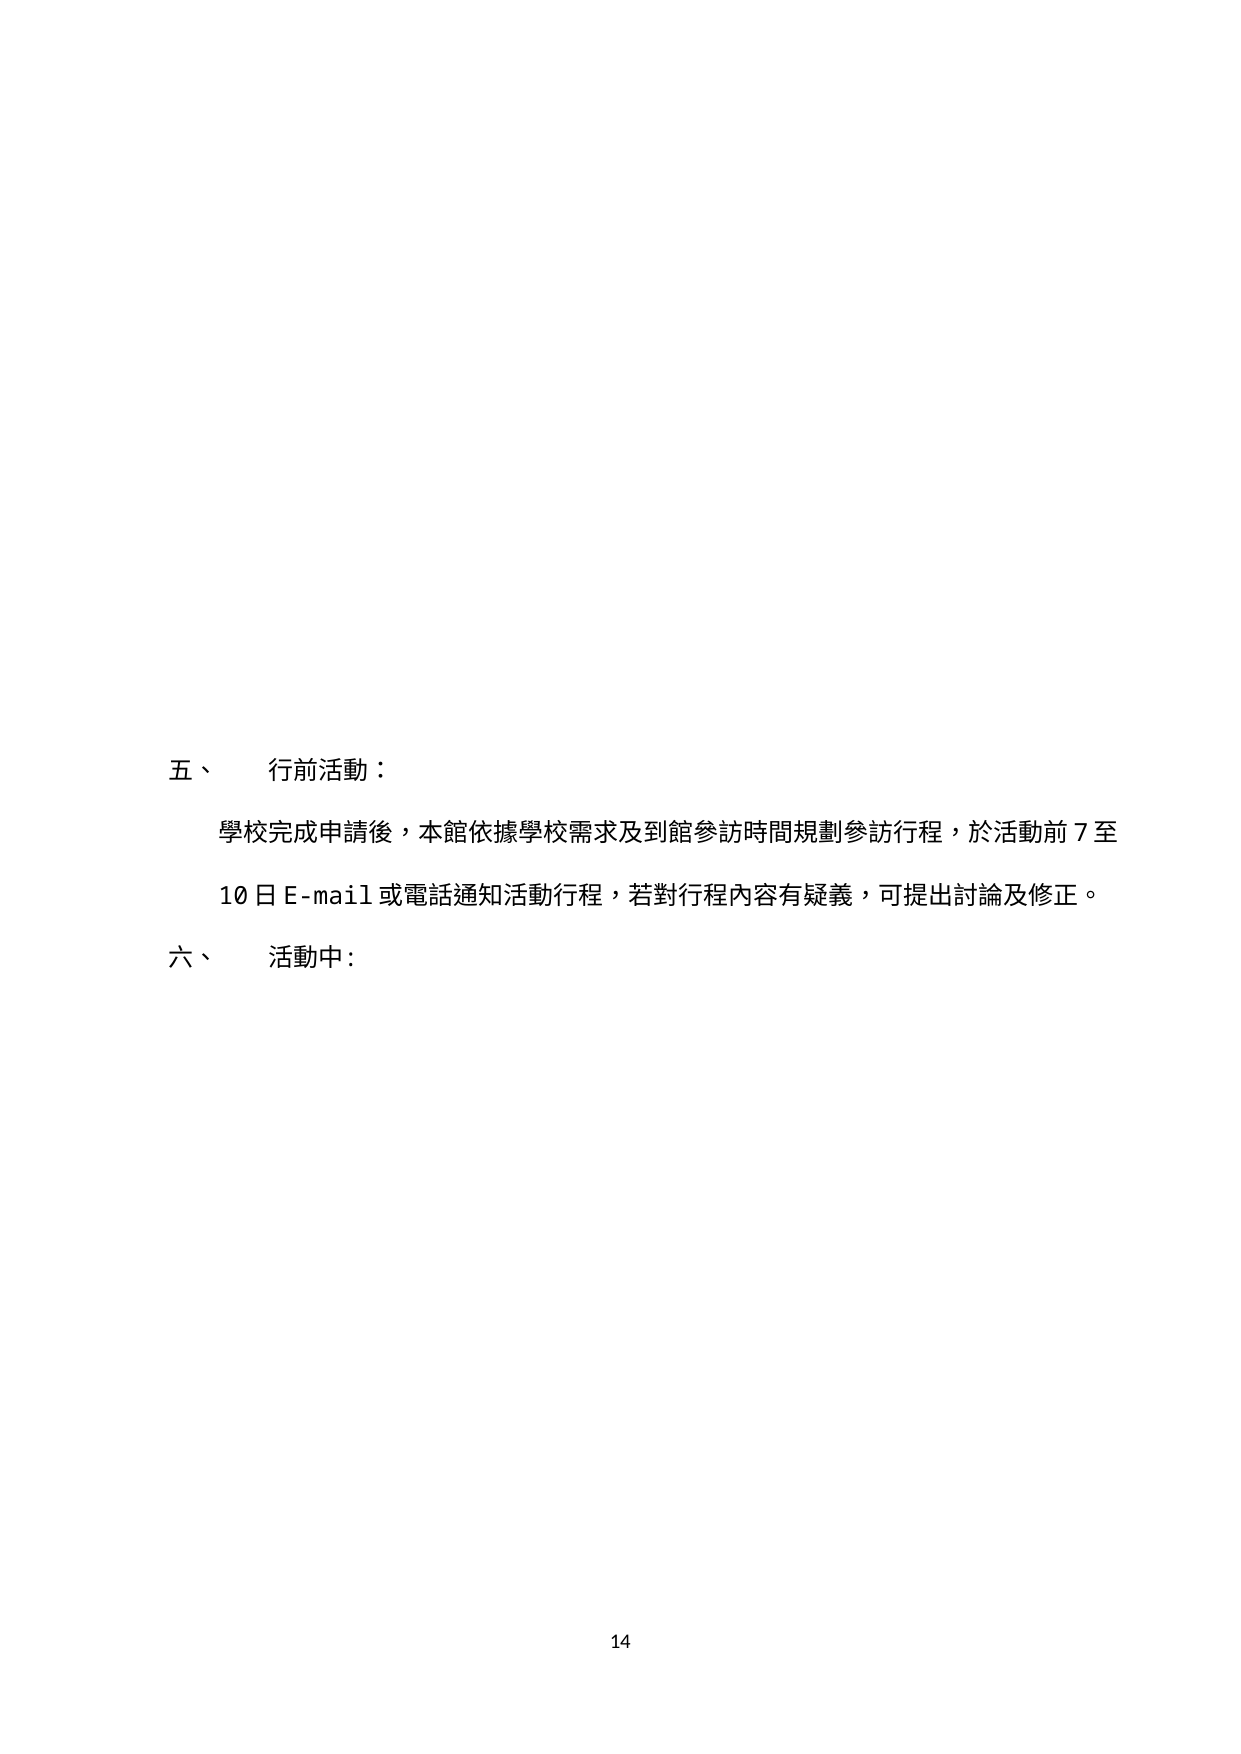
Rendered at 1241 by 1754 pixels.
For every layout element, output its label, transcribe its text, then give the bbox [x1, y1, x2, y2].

text 學校完成申請後，本館依據學校需求及到館參訪時間規劃參訪行程，於活動前7至10日E-mail或電話通知活動行程，若對行程內容有疑義，可提出討論及修正。 [218, 789, 1122, 914]
list 行前活動： [168, 727, 1122, 789]
list 活動中: [168, 914, 1122, 977]
